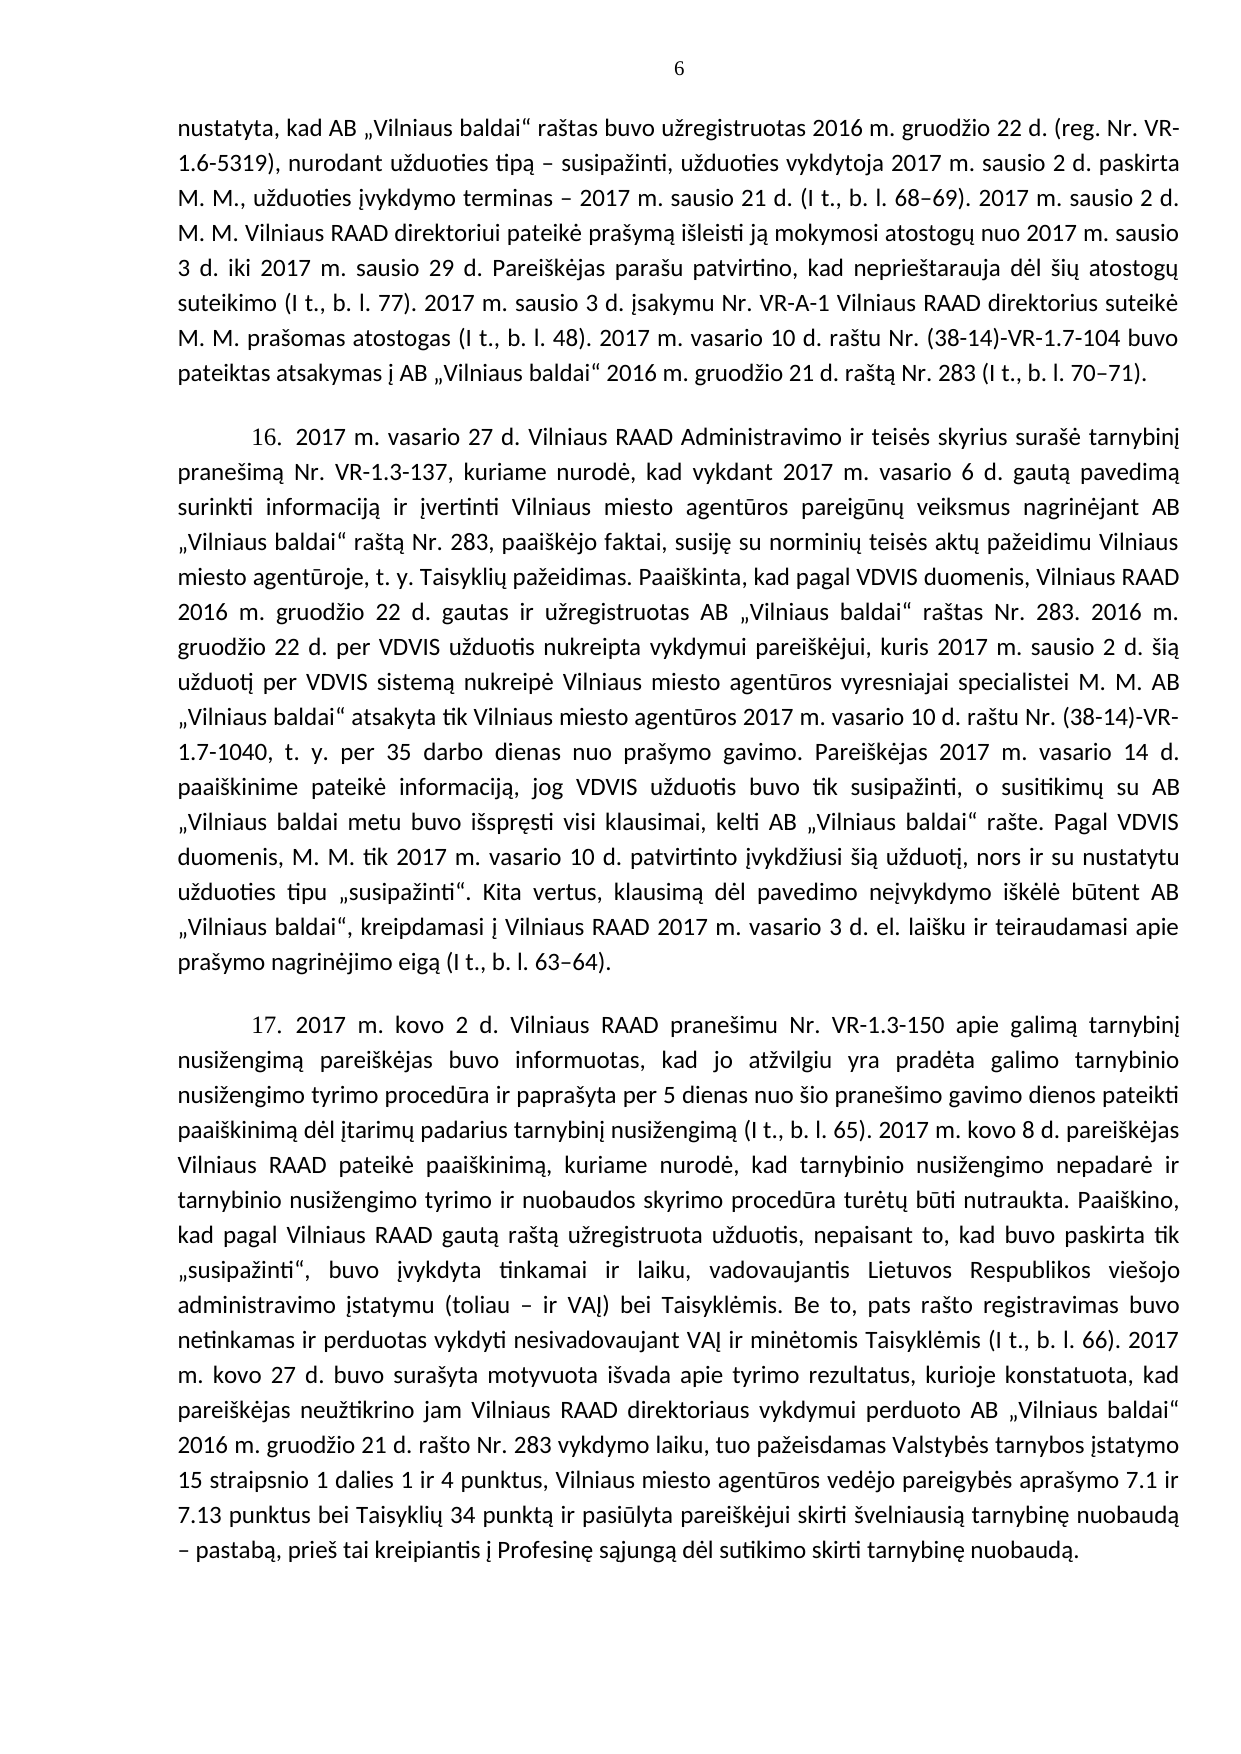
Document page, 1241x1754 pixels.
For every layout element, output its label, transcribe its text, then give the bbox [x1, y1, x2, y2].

text 17. 2017 m. kovo 2 d. Vilniaus RAAD pranešimu Nr. VR-1.3-150 apie galimą tarnybinį nusižengimą pareiškėjas buvo informuotas, kad jo atžvilgiu yra pradėta galimo tarnybinio nusižengimo tyrimo procedūra ir paprašyta per 5 dienas nuo šio pranešimo gavimo dienos pateikti paaiškinimą dėl įtarimų padarius tarnybinį nusižengimą (I t., b. l. 65). 2017 m. kovo 8 d. pareiškėjas Vilniaus RAAD pateikė paaiškinimą, kuriame nurodė, kad tarnybinio nusižengimo nepadarė ir tarnybinio nusižengimo tyrimo ir nuobaudos skyrimo procedūra turėtų būti nutraukta. Paaiškino, kad pagal Vilniaus RAAD gautą raštą užregistruota užduotis, nepaisant to, kad buvo paskirta tik „susipažinti“, buvo įvykdyta tinkamai ir laiku, vadovaujantis Lietuvos Respublikos viešojo administravimo įstatymu (toliau – ir VAĮ) bei Taisyklėmis. Be to, pats rašto registravimas buvo netinkamas ir perduotas vykdyti nesivadovaujant VAĮ ir minėtomis Taisyklėmis (I t., b. l. 66). 2017 m. kovo 27 d. buvo surašyta motyvuota išvada apie tyrimo rezultatus, kurioje konstatuota, kad pareiškėjas neužtikrino jam Vilniaus RAAD direktoriaus vykdymui perduoto AB „Vilniaus baldai“ 2016 m. gruodžio 21 d. rašto Nr. 283 vykdymo laiku, tuo pažeisdamas Valstybės tarnybos įstatymo 15 straipsnio 1 dalies 1 ir 4 punktus, Vilniaus miesto agentūros vedėjo pareigybės aprašymo 7.1 ir 7.13 punktus bei Taisyklių 34 punktą ir pasiūlyta pareiškėjui skirti švelniausią tarnybinę nuobaudą – pastabą, prieš tai kreipiantis į Profesinę sąjungą dėl sutikimo skirti tarnybinę nuobaudą. [177, 1010, 1181, 1565]
text 16. 2017 m. vasario 27 d. Vilniaus RAAD Administravimo ir teisės skyrius surašė tarnybinį pranešimą Nr. VR-1.3-137, kuriame nurodė, kad vykdant 2017 m. vasario 6 d. gautą pavedimą surinkti informaciją ir įvertinti Vilniaus miesto agentūros pareigūnų veiksmus nagrinėjant AB „Vilniaus baldai“ raštą Nr. 283, paaiškėjo faktai, susiję su norminių teisės aktų pažeidimu Vilniaus miesto agentūroje, t. y. Taisyklių pažeidimas. Paaiškinta, kad pagal VDVIS duomenis, Vilniaus RAAD 2016 m. gruodžio 22 d. gautas ir užregistruotas AB „Vilniaus baldai“ raštas Nr. 283. 2016 m. gruodžio 22 d. per VDVIS užduotis nukreipta vykdymui pareiškėjui, kuris 2017 m. sausio 2 d. šią užduotį per VDVIS sistemą nukreipė Vilniaus miesto agentūros vyresniajai specialistei M. M. AB „Vilniaus baldai“ atsakyta tik Vilniaus miesto agentūros 2017 m. vasario 10 d. raštu Nr. (38-14)-VR-1.7-1040, t. y. per 35 darbo dienas nuo prašymo gavimo. Pareiškėjas 2017 m. vasario 14 d. paaiškinime pateikė informaciją, jog VDVIS užduotis buvo tik susipažinti, o susitikimų su AB „Vilniaus baldai metu buvo išspręsti visi klausimai, kelti AB „Vilniaus baldai“ rašte. Pagal VDVIS duomenis, M. M. tik 2017 m. vasario 10 d. patvirtinto įvykdžiusi šią užduotį, nors ir su nustatytu užduoties tipu „susipažinti“. Kita vertus, klausimą dėl pavedimo neįvykdymo iškėlė būtent AB „Vilniaus baldai“, kreipdamasi į Vilniaus RAAD 2017 m. vasario 3 d. el. laišku ir teiraudamasi apie prašymo nagrinėjimo eigą (I t., b. l. 63–64). [177, 421, 1181, 976]
text nustatyta, kad AB „Vilniaus baldai“ raštas buvo užregistruotas 2016 m. gruodžio 22 d. (reg. Nr. VR-1.6-5319), nurodant užduoties tipą – susipažinti, užduoties vykdytoja 2017 m. sausio 2 d. paskirta M. M., užduoties įvykdymo terminas – 2017 m. sausio 21 d. (I t., b. l. 68–69). 2017 m. sausio 2 d. M. M. Vilniaus RAAD direktoriui pateikė prašymą išleisti ją mokymosi atostogų nuo 2017 m. sausio 3 d. iki 2017 m. sausio 29 d. Pareiškėjas parašu patvirtino, kad neprieštarauja dėl šių atostogų suteikimo (I t., b. l. 77). 2017 m. sausio 3 d. įsakymu Nr. VR-A-1 Vilniaus RAAD direktorius suteikė M. M. prašomas atostogas (I t., b. l. 48). 2017 m. vasario 10 d. raštu Nr. (38-14)-VR-1.7-104 buvo pateiktas atsakymas į AB „Vilniaus baldai“ 2016 m. gruodžio 21 d. raštą Nr. 283 (I t., b. l. 70–71). [177, 112, 1181, 388]
